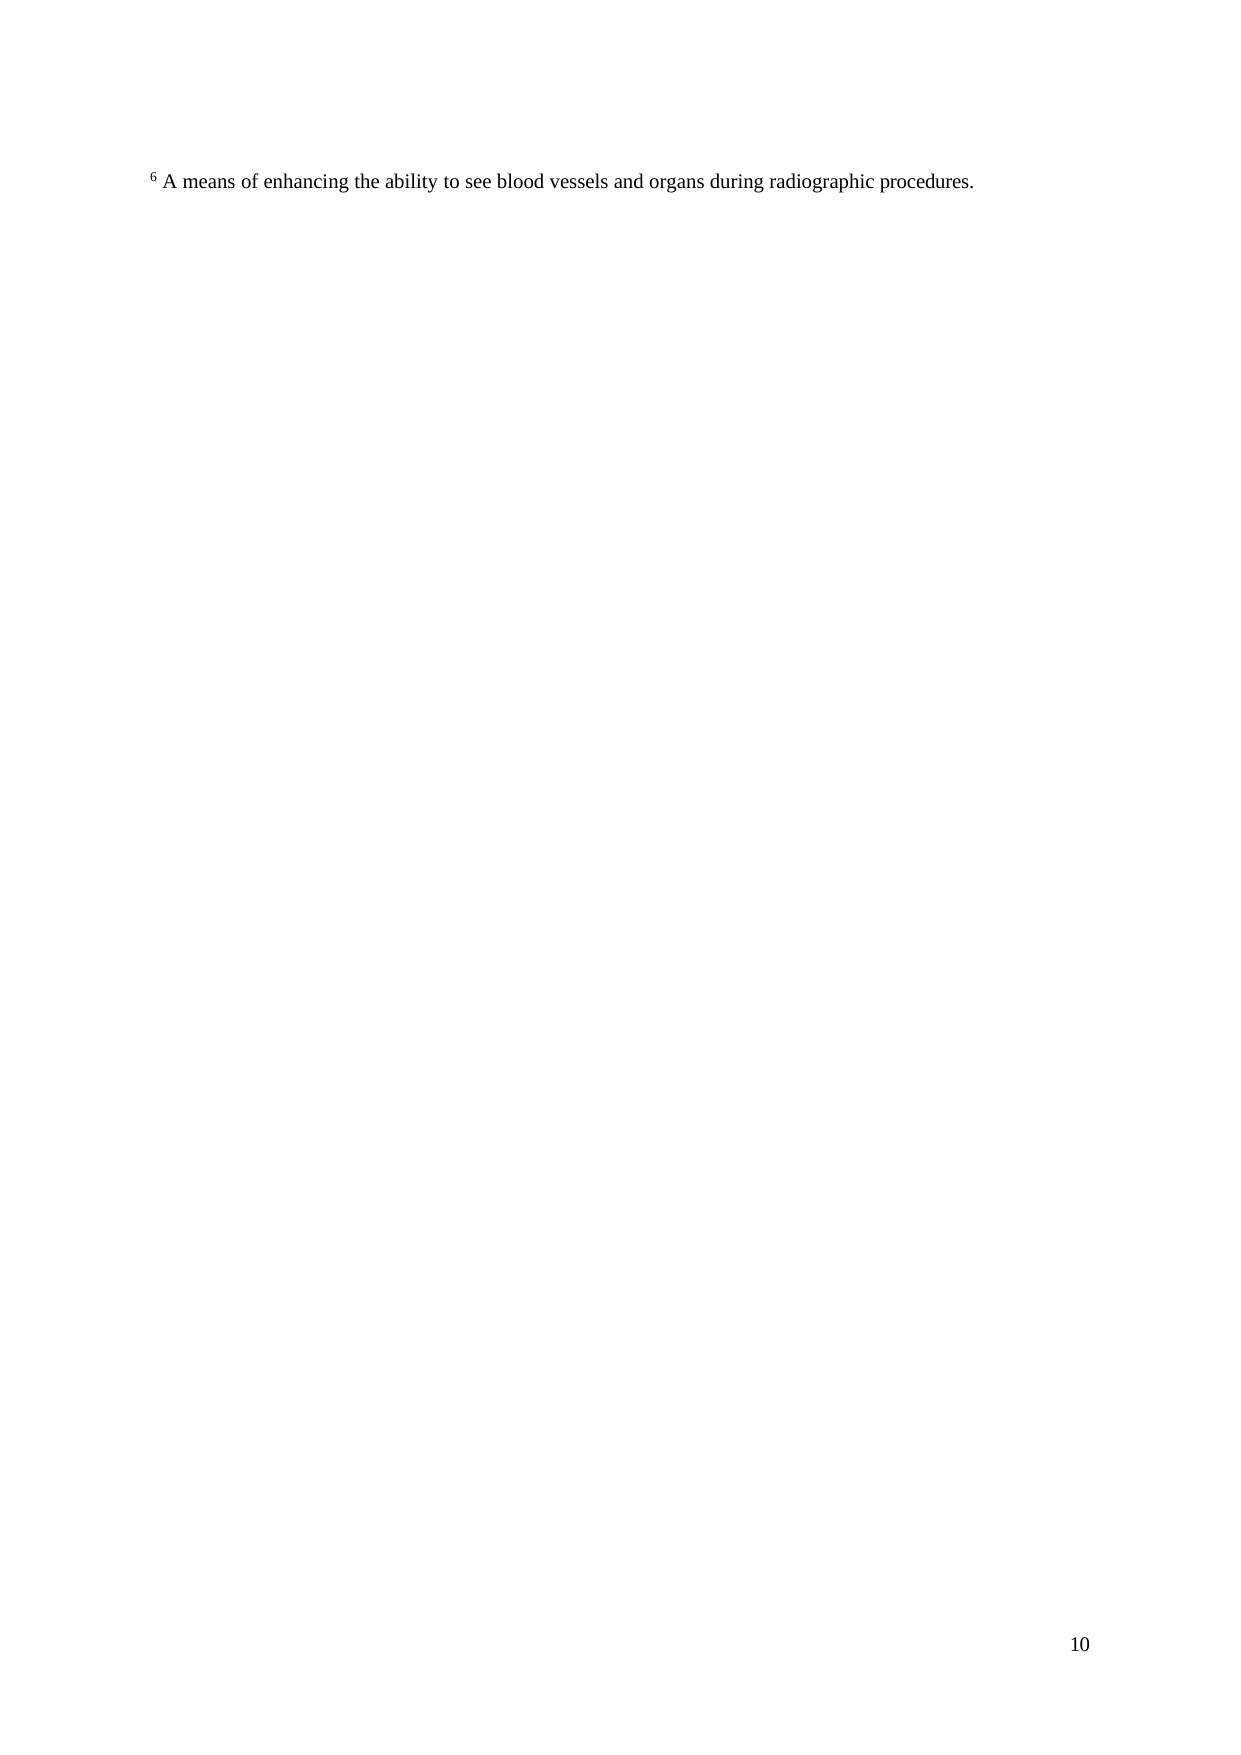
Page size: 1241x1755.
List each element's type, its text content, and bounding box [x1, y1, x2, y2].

text 6 A means of enhancing the ability to see blood vessels and organs during radiographic procedures. [150, 169, 1241, 193]
